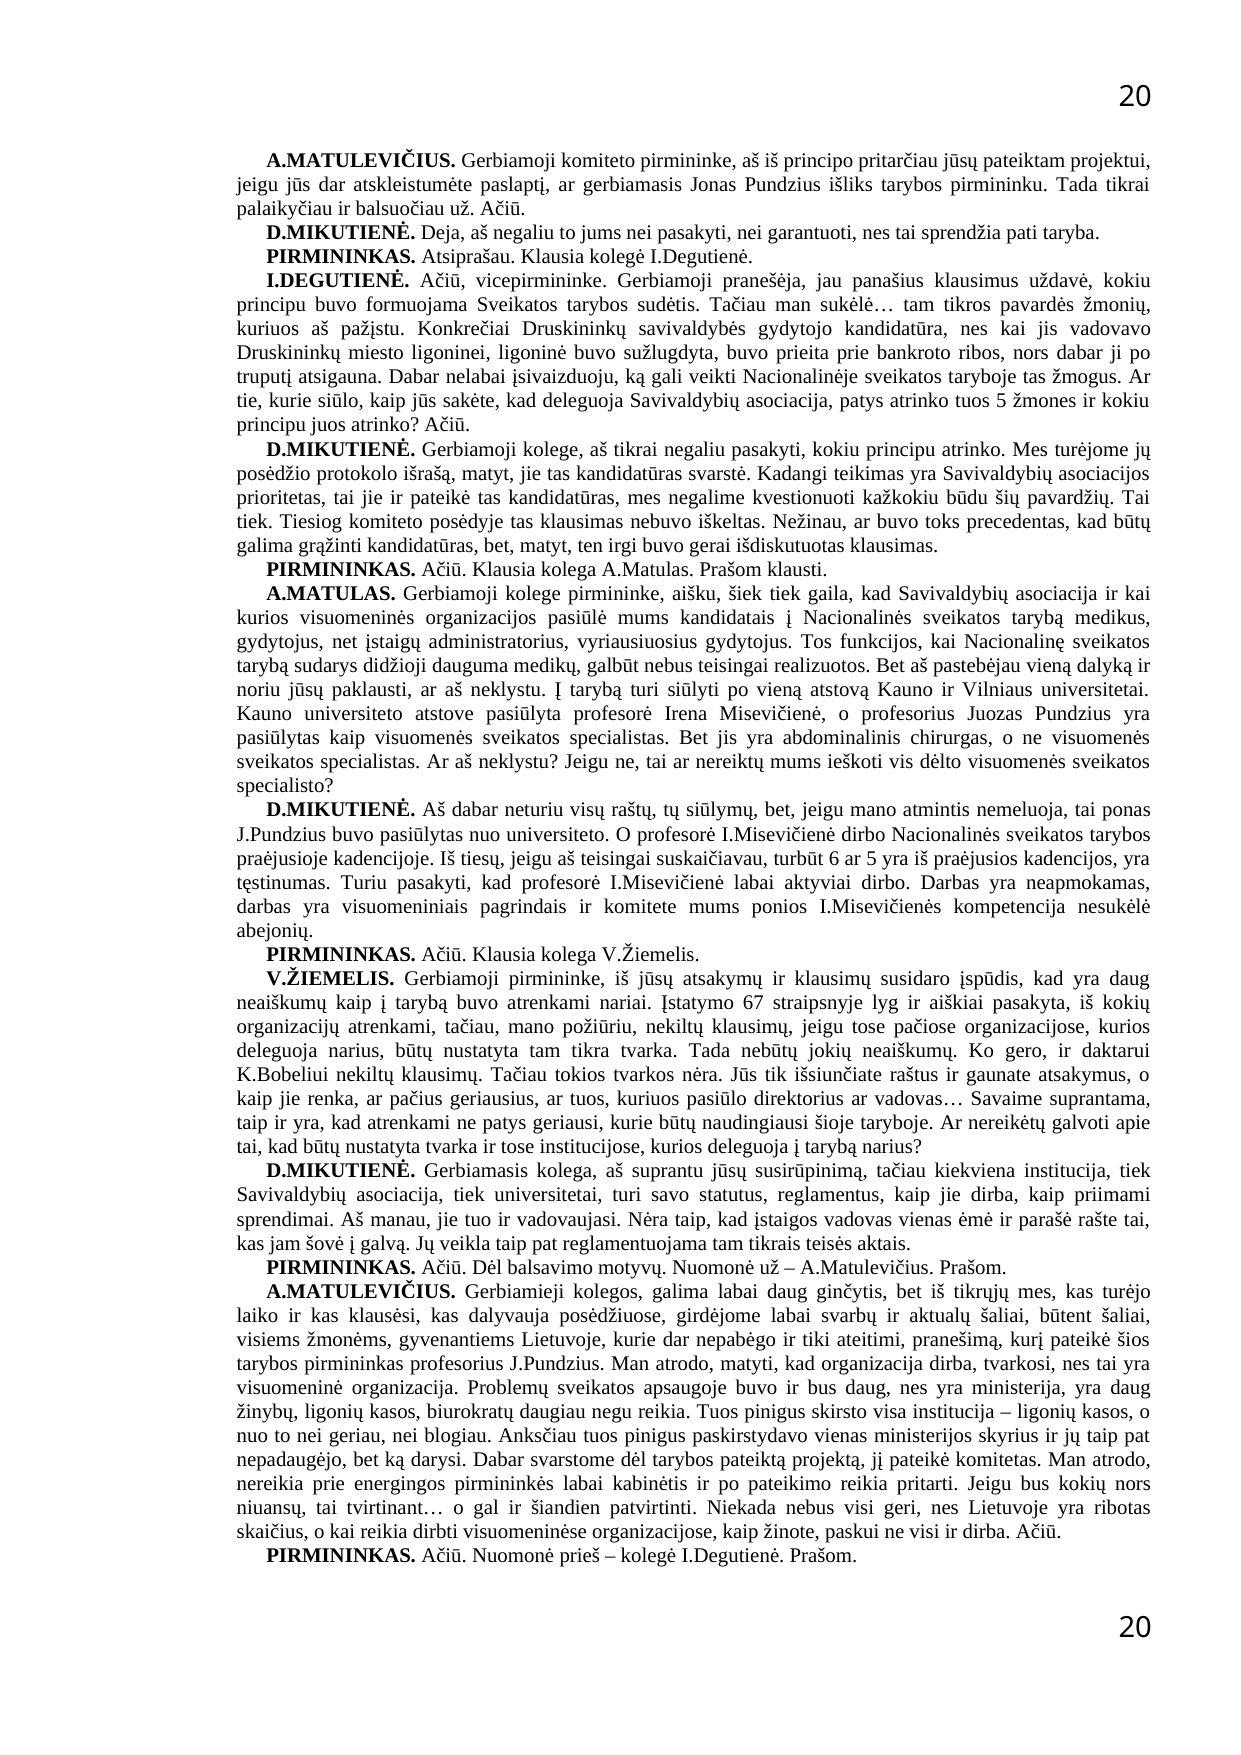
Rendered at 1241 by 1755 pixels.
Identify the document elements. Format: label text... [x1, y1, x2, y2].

text PIRMININKAS. Atsiprašau. Klausia kolegė I.Degutienė. [236, 244, 1152, 268]
text D.MIKUTIENĖ. Gerbiamasis kolega, aš suprantu jūsų susirūpinimą, tačiau kiekviena institucija, tiek Savivaldybių asociacija, tiek universitetai, turi savo statutus, reglamentus, kaip jie dirba, kaip priimami sprendimai. Aš manau, jie tuo ir vadovaujasi. Nėra taip, kad įstaigos vadovas vienas ėmė ir parašė rašte tai, kas jam šovė į galvą. Jų veikla taip pat reglamentuojama tam tikrais teisės aktais. [236, 1158, 1152, 1254]
text PIRMININKAS. Ačiū. Klausia kolega V.Žiemelis. [236, 942, 1152, 966]
text D.MIKUTIENĖ. Aš dabar neturiu visų raštų, tų siūlymų, bet, jeigu mano atmintis nemeluoja, tai ponas J.Pundzius buvo pasiūlytas nuo universiteto. O profesorė I.Misevičienė dirbo Nacionalinės sveikatos tarybos praėjusioje kadencijoje. Iš tiesų, jeigu aš teisingai suskaičiavau, turbūt 6 ar 5 yra iš praėjusios kadencijos, yra tęstinumas. Turiu pasakyti, kad profesorė I.Misevičienė labai aktyviai dirbo. Darbas yra neapmokamas, darbas yra visuomeniniais pagrindais ir komitete mums ponios I.Misevičienės kompetencija nesukėlė abejonių. [236, 797, 1152, 942]
text PIRMININKAS. Ačiū. Dėl balsavimo motyvų. Nuomonė už – A.Matulevičius. Prašom. [236, 1254, 1152, 1279]
text A.MATULAS. Gerbiamoji kolege pirmininke, aišku, šiek tiek gaila, kad Savivaldybių asociacija ir kai kurios visuomeninės organizacijos pasiūlė mums kandidatais į Nacionalinės sveikatos tarybą medikus, gydytojus, net įstaigų administratorius, vyriausiuosius gydytojus. Tos funkcijos, kai Nacionalinę sveikatos tarybą sudarys didžioji dauguma medikų, galbūt nebus teisingai realizuotos. Bet aš pastebėjau vieną dalyką ir noriu jūsų paklausti, ar aš neklystu. Į tarybą turi siūlyti po vieną atstovą Kauno ir Vilniaus universitetai. Kauno universiteto atstove pasiūlyta profesorė Irena Misevičienė, o profesorius Juozas Pundzius yra pasiūlytas kaip visuomenės sveikatos specialistas. Bet jis yra abdominalinis chirurgas, o ne visuomenės sveikatos specialistas. Ar aš neklystu? Jeigu ne, tai ar nereiktų mums ieškoti vis dėlto visuomenės sveikatos specialisto? [236, 581, 1152, 797]
text A.MATULEVIČIUS. Gerbiamieji kolegos, galima labai daug ginčytis, bet iš tikrųjų mes, kas turėjo laiko ir kas klausėsi, kas dalyvauja posėdžiuose, girdėjome labai svarbų ir aktualų šaliai, būtent šaliai, visiems žmonėms, gyvenantiems Lietuvoje, kurie dar nepabėgo ir tiki ateitimi, pranešimą, kurį pateikė šios tarybos pirmininkas profesorius J.Pundzius. Man atrodo, matyti, kad organizacija dirba, tvarkosi, nes tai yra visuomeninė organizacija. Problemų sveikatos apsaugoje buvo ir bus daug, nes yra ministerija, yra daug žinybų, ligonių kasos, biurokratų daugiau negu reikia. Tuos pinigus skirsto visa institucija – ligonių kasos, o nuo to nei geriau, nei blogiau. Anksčiau tuos pinigus paskirstydavo vienas ministerijos skyrius ir jų taip pat nepadaugėjo, bet ką darysi. Dabar svarstome dėl tarybos pateiktą projektą, jį pateikė komitetas. Man atrodo, nereikia prie energingos pirmininkės labai kabinėtis ir po pateikimo reikia pritarti. Jeigu bus kokių nors niuansų, tai tvirtinant… o gal ir šiandien patvirtinti. Niekada nebus visi geri, nes Lietuvoje yra ribotas skaičius, o kai reikia dirbti visuomeninėse organizacijose, kaip žinote, paskui ne visi ir dirba. Ačiū. [236, 1279, 1152, 1543]
text V.ŽIEMELIS. Gerbiamoji pirmininke, iš jūsų atsakymų ir klausimų susidaro įspūdis, kad yra daug neaiškumų kaip į tarybą buvo atrenkami nariai. Įstatymo 67 straipsnyje lyg ir aiškiai pasakyta, iš kokių organizacijų atrenkami, tačiau, mano požiūriu, nekiltų klausimų, jeigu tose pačiose organizacijose, kurios deleguoja narius, būtų nustatyta tam tikra tvarka. Tada nebūtų jokių neaiškumų. Ko gero, ir daktarui K.Bobeliui nekiltų klausimų. Tačiau tokios tvarkos nėra. Jūs tik išsiunčiate raštus ir gaunate atsakymus, o kaip jie renka, ar pačius geriausius, ar tuos, kuriuos pasiūlo direktorius ar vadovas… Savaime suprantama, taip ir yra, kad atrenkami ne patys geriausi, kurie būtų naudingiausi šioje taryboje. Ar nereikėtų galvoti apie tai, kad būtų nustatyta tvarka ir tose institucijose, kurios deleguoja į tarybą narius? [236, 966, 1152, 1158]
text PIRMININKAS. Ačiū. Klausia kolega A.Matulas. Prašom klausti. [236, 557, 1152, 581]
text I.DEGUTIENĖ. Ačiū, vicepirmininke. Gerbiamoji pranešėja, jau panašius klausimus uždavė, kokiu principu buvo formuojama Sveikatos tarybos sudėtis. Tačiau man sukėlė… tam tikros pavardės žmonių, kuriuos aš pažįstu. Konkrečiai Druskininkų savivaldybės gydytojo kandidatūra, nes kai jis vadovavo Druskininkų miesto ligoninei, ligoninė buvo sužlugdyta, buvo prieita prie bankroto ribos, nors dabar ji po truputį atsigauna. Dabar nelabai įsivaizduoju, ką gali veikti Nacionalinėje sveikatos taryboje tas žmogus. Ar tie, kurie siūlo, kaip jūs sakėte, kad deleguoja Savivaldybių asociacija, patys atrinko tuos 5 žmones ir kokiu principu juos atrinko? Ačiū. [236, 268, 1152, 436]
text D.MIKUTIENĖ. Deja, aš negaliu to jums nei pasakyti, nei garantuoti, nes tai sprendžia pati taryba. [236, 220, 1152, 244]
text A.MATULEVIČIUS. Gerbiamoji komiteto pirmininke, aš iš principo pritarčiau jūsų pateiktam projektui, jeigu jūs dar atskleistumėte paslaptį, ar gerbiamasis Jonas Pundzius išliks tarybos pirmininku. Tada tikrai palaikyčiau ir balsuočiau už. Ačiū. [236, 148, 1152, 220]
text PIRMININKAS. Ačiū. Nuomonė prieš – kolegė I.Degutienė. Prašom. [236, 1543, 1152, 1567]
text D.MIKUTIENĖ. Gerbiamoji kolege, aš tikrai negaliu pasakyti, kokiu principu atrinko. Mes turėjome jų posėdžio protokolo išrašą, matyt, jie tas kandidatūras svarstė. Kadangi teikimas yra Savivaldybių asociacijos prioritetas, tai jie ir pateikė tas kandidatūras, mes negalime kvestionuoti kažkokiu būdu šių pavardžių. Tai tiek. Tiesiog komiteto posėdyje tas klausimas nebuvo iškeltas. Nežinau, ar buvo toks precedentas, kad būtų galima grąžinti kandidatūras, bet, matyt, ten irgi buvo gerai išdiskutuotas klausimas. [236, 436, 1152, 557]
